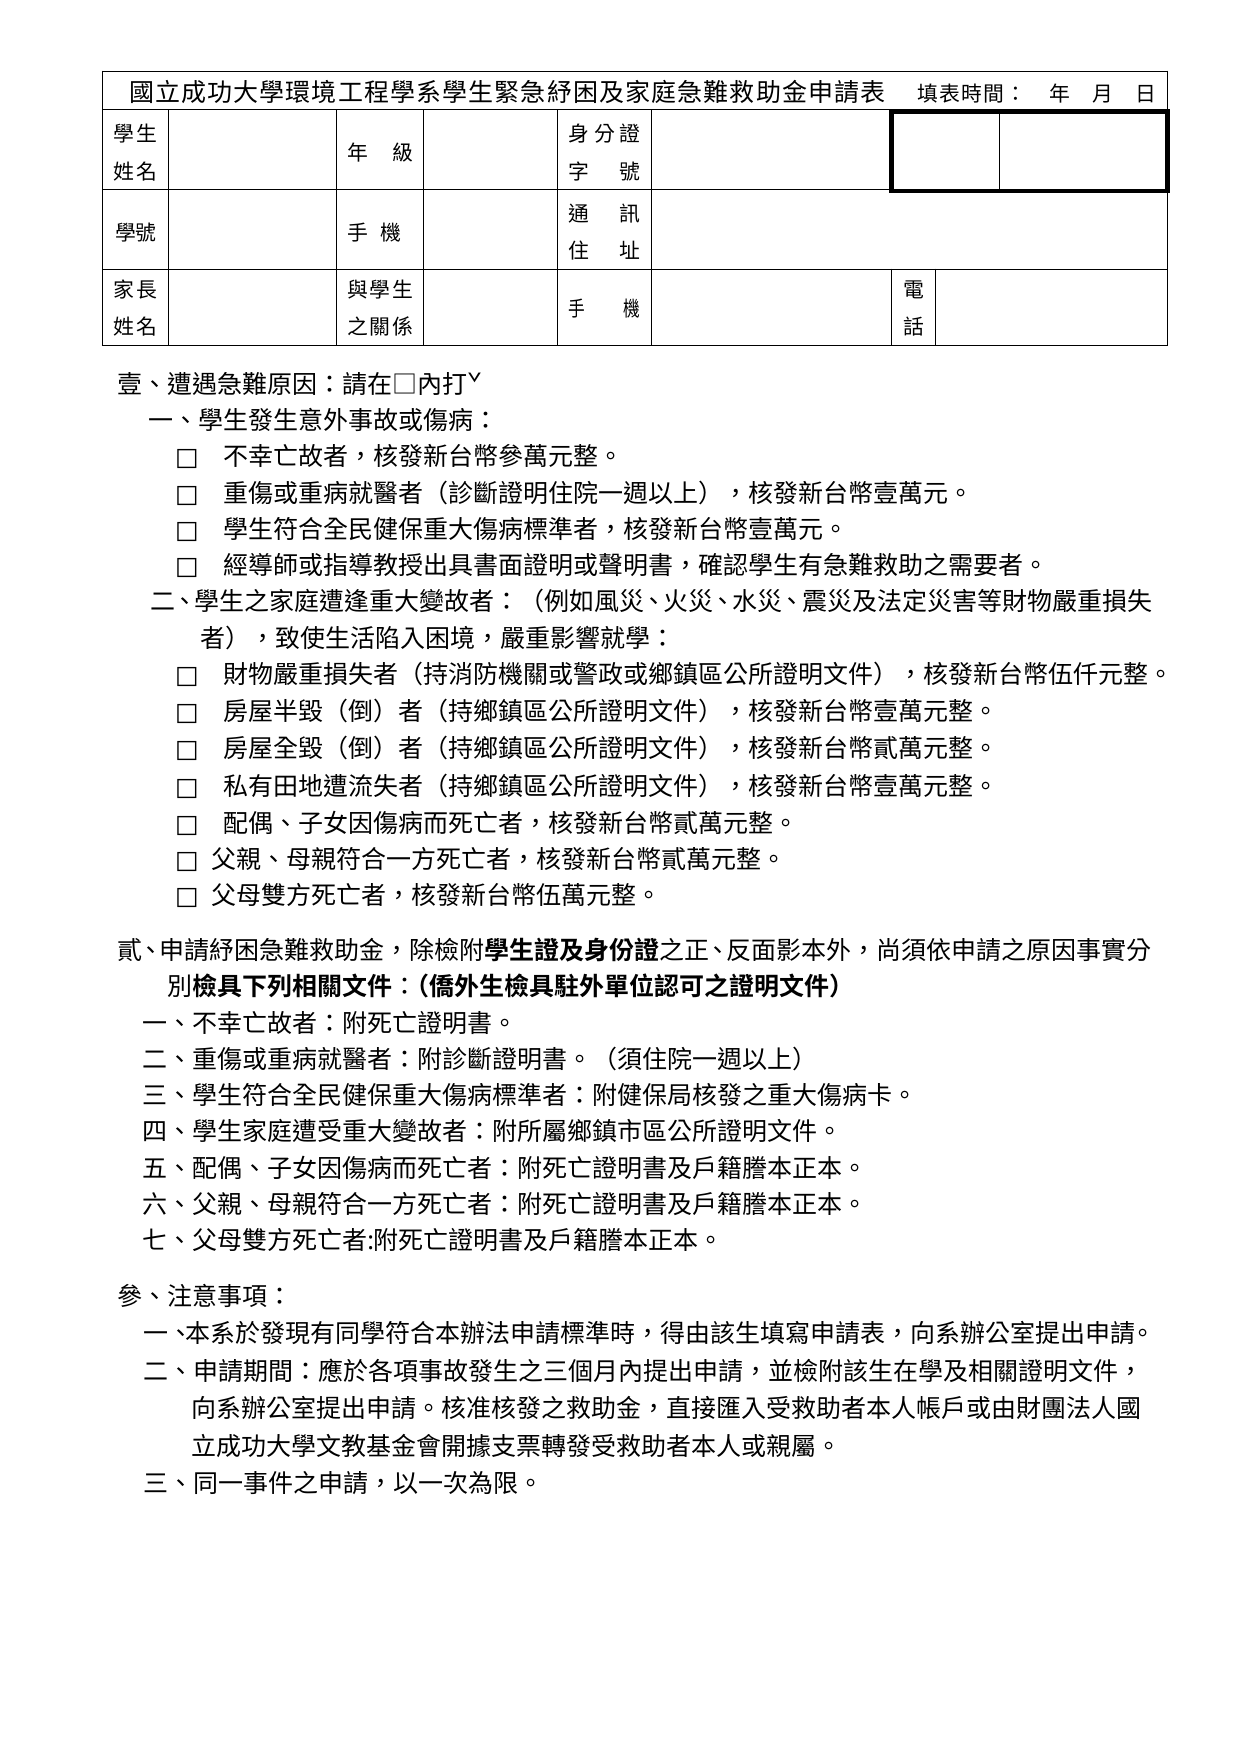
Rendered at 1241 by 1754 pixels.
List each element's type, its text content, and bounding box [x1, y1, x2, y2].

table_cell [652, 270, 891, 344]
text □ 學生符合全民健保重大傷病標準者，核發新台幣壹萬元。 [162, 509, 1152, 546]
text □ 重傷或重病就醫者（診斷證明住院一週以上），核發新台幣壹萬元。 [162, 473, 1152, 509]
table_cell [652, 190, 1167, 268]
table_cell 學號 [103, 190, 168, 268]
table_cell [1000, 114, 1165, 189]
text 壹、遭遇急難原因：請在□內打ˇ [117, 364, 1152, 401]
text 二、學生之家庭遭逢重大變故者：（例如風災、火災、水災、震災及法定災害等財物嚴重損失者），致使生活陷入困境，嚴重影響就學： [150, 582, 1152, 654]
text 一、學生發生意外事故或傷病： [148, 401, 1152, 437]
text 貳、申請紓困急難救助金，除檢附學生證及身份證之正、反面影本外，尚須依申請之原因事實分別檢具下列相關文件：（僑外生檢具駐外單位認可之證明文件） [117, 931, 1152, 1003]
text □ 不幸亡故者，核發新台幣參萬元整。 [162, 437, 1152, 473]
text □ 房屋全毀（倒）者（持鄉鎮區公所證明文件），核發新台幣貳萬元整。 [162, 728, 1152, 766]
table_cell 學生 姓名 [103, 110, 168, 189]
table_cell 通訊 住址 [558, 190, 651, 268]
text □ 父親、母親符合一方死亡者，核發新台幣貳萬元整。 [162, 839, 1152, 876]
text 二、重傷或重病就醫者：附診斷證明書。（須住院一週以上） [117, 1039, 1152, 1076]
text □ 財物嚴重損失者（持消防機關或警政或鄉鎮區公所證明文件），核發新台幣伍仟元整。 [162, 654, 1152, 691]
table_cell [169, 110, 336, 189]
table_cell [169, 190, 336, 268]
text 七、父母雙方死亡者:附死亡證明書及戶籍謄本正本。 [117, 1221, 1152, 1257]
table_cell [424, 110, 557, 189]
text 參、注意事項： [117, 1276, 1152, 1313]
text □ 房屋半毀（倒）者（持鄉鎮區公所證明文件），核發新台幣壹萬元整。 [162, 691, 1152, 728]
text 五、配偶、子女因傷病而死亡者：附死亡證明書及戶籍謄本正本。 [117, 1148, 1152, 1184]
text 四、學生家庭遭受重大變故者：附所屬鄉鎮市區公所證明文件。 [117, 1112, 1152, 1148]
table_cell 身分證字號 [558, 110, 651, 189]
text 三、同一事件之申請，以一次為限。 [143, 1463, 1152, 1501]
table_cell [169, 270, 336, 344]
table_cell 手 機 [337, 190, 423, 268]
text □ 私有田地遭流失者（持鄉鎮區公所證明文件），核發新台幣壹萬元整。 [162, 766, 1152, 803]
text □ 配偶、子女因傷病而死亡者，核發新台幣貳萬元整。 [162, 803, 1152, 839]
table_cell 電話 [892, 270, 935, 344]
text □ 經導師或指導教授出具書面證明或聲明書，確認學生有急難救助之需要者。 [162, 546, 1152, 582]
table_cell 家長姓名 [103, 270, 168, 344]
table_header 國立成功大學環境工程學系學生緊急紓困及家庭急難救助金申請表 填表時間： 年 月 日 [103, 72, 1167, 109]
table_cell 手機 [558, 270, 651, 344]
table_cell 年級 [337, 110, 423, 189]
text 三、學生符合全民健保重大傷病標準者：附健保局核發之重大傷病卡。 [117, 1076, 1152, 1112]
table_cell [936, 270, 1167, 344]
text 一、本系於發現有同學符合本辦法申請標準時，得由該生填寫申請表，向系辦公室提出申請。 [143, 1313, 1152, 1351]
table_cell 與學生之關係 [337, 270, 423, 344]
text 二、申請期間：應於各項事故發生之三個月內提出申請，並檢附該生在學及相關證明文件，向系辦公室提出申請。核准核發之救助金，直接匯入受救助者本人帳戶或由財團法人國立成功大學文教基金會開據支票轉發受救助者本人或親屬。 [143, 1351, 1152, 1463]
table_cell [424, 270, 557, 344]
table_cell [894, 114, 999, 189]
table_cell [652, 110, 889, 189]
table_cell [424, 190, 557, 268]
text 一、不幸亡故者：附死亡證明書。 [117, 1003, 1152, 1039]
text 六、父親、母親符合一方死亡者：附死亡證明書及戶籍謄本正本。 [117, 1184, 1152, 1221]
text □ 父母雙方死亡者，核發新台幣伍萬元整。 [162, 876, 1152, 912]
